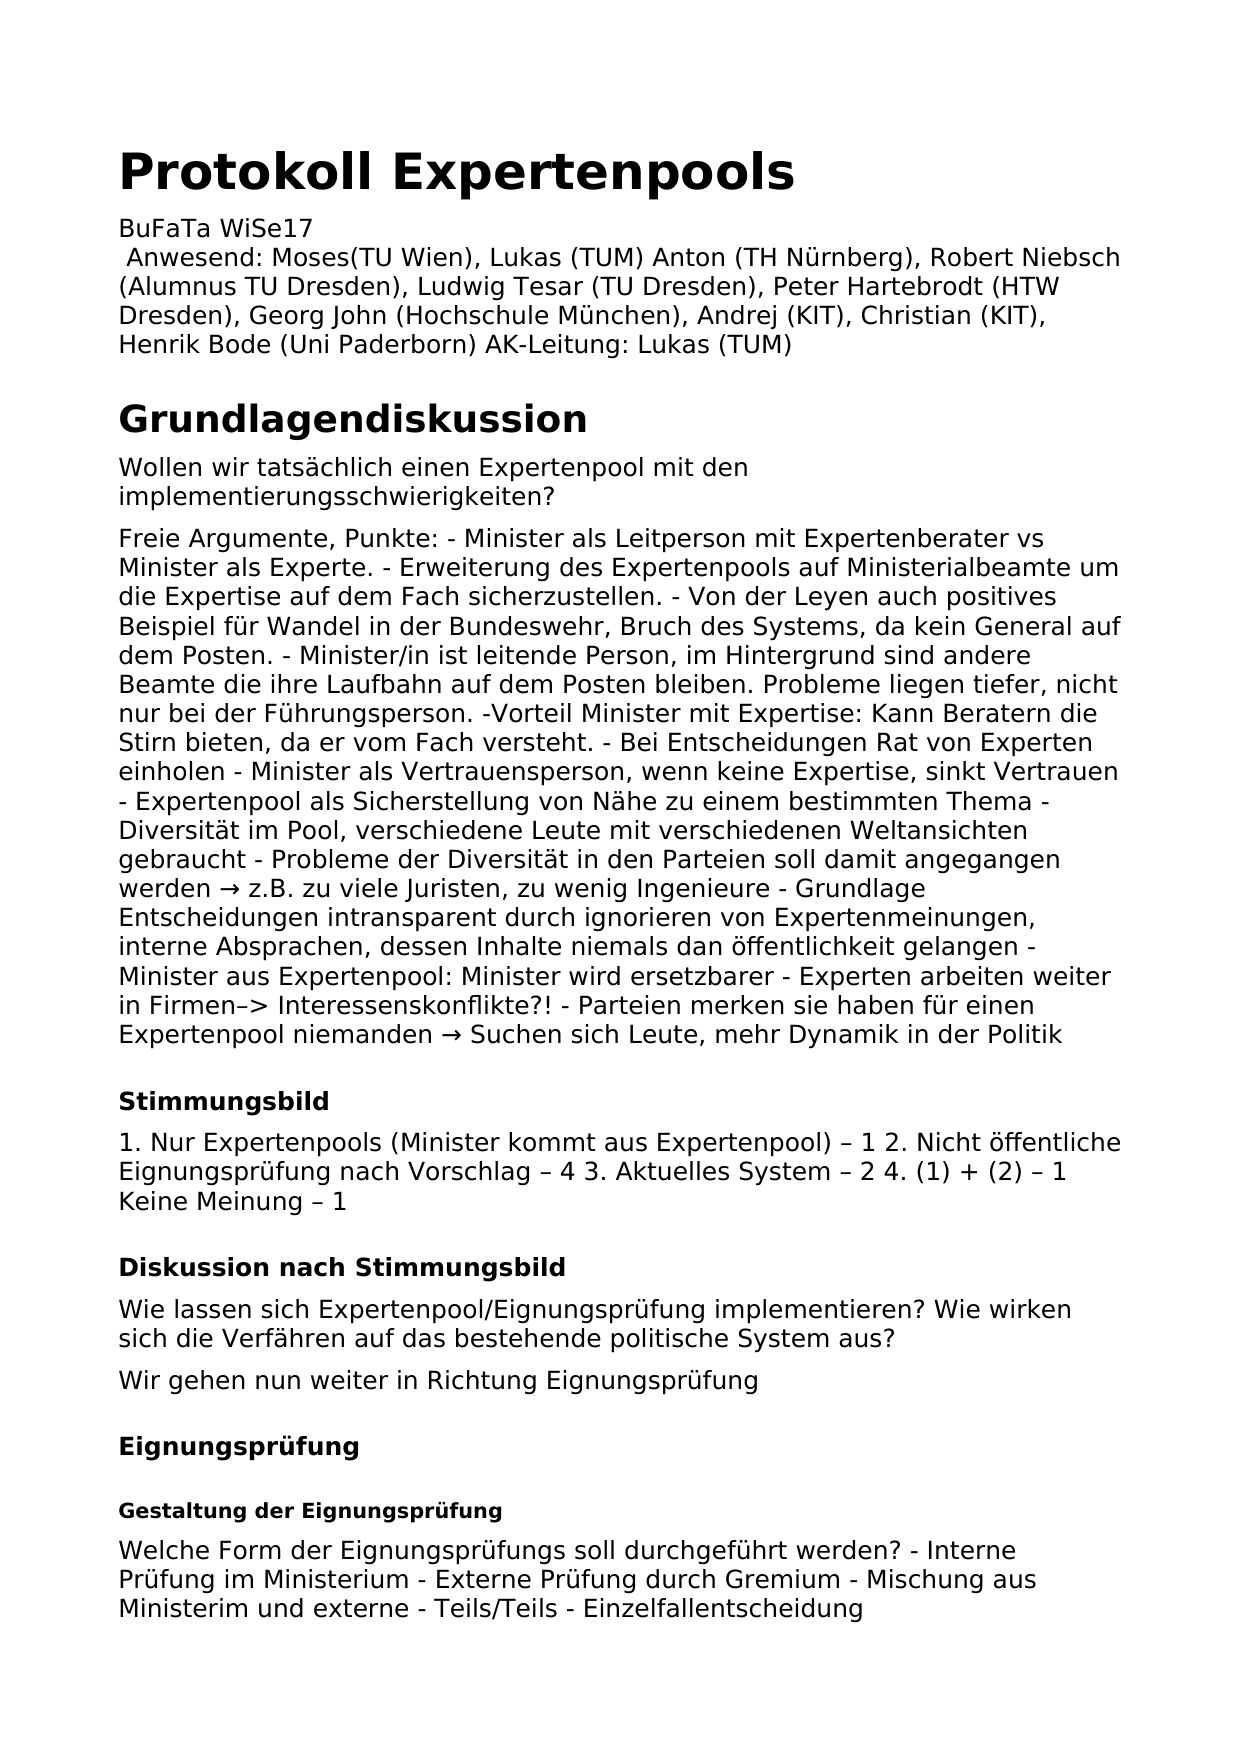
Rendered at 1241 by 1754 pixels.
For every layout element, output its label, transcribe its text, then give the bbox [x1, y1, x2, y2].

text Wir gehen nun weiter in Richtung Eignungsprüfung [118, 1366, 1122, 1395]
subtitle Eignungsprüfung [118, 1432, 1122, 1462]
text Welche Form der Eignungsprüfungs soll durchgeführt werden? - Interne Prüfung im Ministerium - Externe Prüfung durch Gremium - Mischung aus Ministerim und externe - Teils/Teils - Einzelfallentscheidung [118, 1536, 1122, 1623]
text Wollen wir tatsächlich einen Expertenpool mit den implementierungsschwierigkeiten? [118, 453, 1122, 512]
text BuFaTa WiSe17 Anwesend: Moses(TU Wien), Lukas (TUM) Anton (TH Nürnberg), Robert Niebsch (Alumnus TU Dresden), Ludwig Tesar (TU Dresden), Peter Hartebrodt (HTW Dresden), Georg John (Hochschule München), Andrej (KIT), Christian (KIT), Henrik Bode (Uni Paderborn) AK-Leitung: Lukas (TUM) [118, 214, 1122, 360]
subtitle Diskussion nach Stimmungsbild [118, 1253, 1122, 1282]
subtitle Gestaltung der Eignungsprüfung [118, 1499, 1122, 1523]
text Freie Argumente, Punkte: - Minister als Leitperson mit Expertenberater vs Minister als Experte. - Erweiterung des Expertenpools auf Ministerialbeamte um die Expertise auf dem Fach sicherzustellen. - Von der Leyen auch positives Beispiel für Wandel in der Bundeswehr, Bruch des Systems, da kein General auf dem Posten. - Minister/in ist leitende Person, im Hintergrund sind andere Beamte die ihre Laufbahn auf dem Posten bleiben. Probleme liegen tiefer, nicht nur bei der Führungsperson. -Vorteil Minister mit Expertise: Kann Beratern die Stirn bieten, da er vom Fach versteht. - Bei Entscheidungen Rat von Experten einholen - Minister als Vertrauensperson, wenn keine Expertise, sinkt Vertrauen - Expertenpool als Sicherstellung von Nähe zu einem bestimmten Thema - Diversität im Pool, verschiedene Leute mit verschiedenen Weltansichten gebraucht - Probleme der Diversität in den Parteien soll damit angegangen werden → z.B. zu viele Juristen, zu wenig Ingenieure - Grundlage Entscheidungen intransparent durch ignorieren von Expertenmeinungen, interne Absprachen, dessen Inhalte niemals dan öffentlichkeit gelangen - Minister aus Expertenpool: Minister wird ersetzbarer - Experten arbeiten weiter in Firmen–> Interessenskonflikte?! - Parteien merken sie haben für einen Expertenpool niemanden → Suchen sich Leute, mehr Dynamik in der Politik [118, 524, 1122, 1049]
text Wie lassen sich Expertenpool/Eignungsprüfung implementieren? Wie wirken sich die Verfähren auf das bestehende politische System aus? [118, 1295, 1122, 1353]
subtitle Protokoll Expertenpools [118, 143, 1122, 201]
text 1. Nur Expertenpools (Minister kommt aus Expertenpool) – 1 2. Nicht öffentliche Eignungsprüfung nach Vorschlag – 4 3. Aktuelles System – 2 4. (1) + (2) – 1 Keine Meinung – 1 [118, 1128, 1122, 1216]
subtitle Stimmungsbild [118, 1087, 1122, 1116]
subtitle Grundlagendiskussion [118, 397, 1122, 441]
